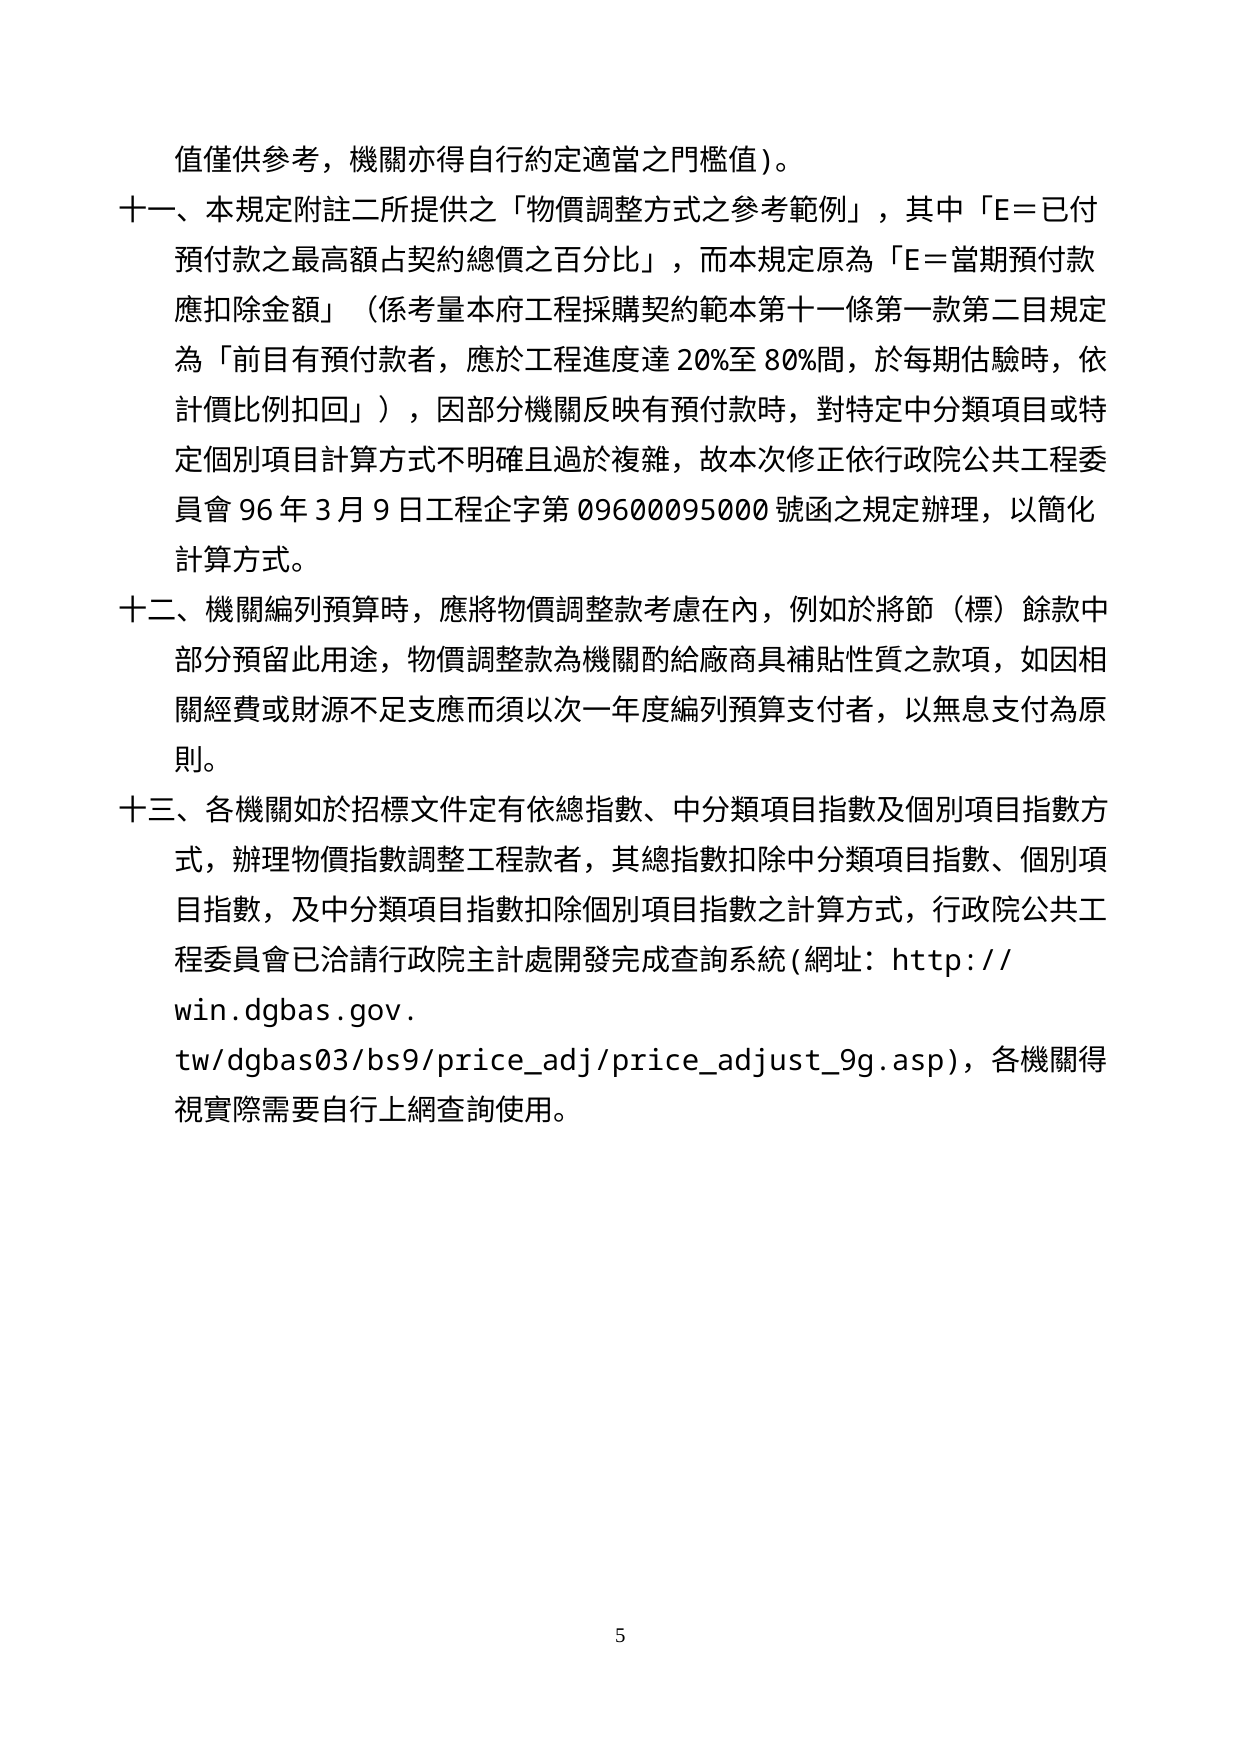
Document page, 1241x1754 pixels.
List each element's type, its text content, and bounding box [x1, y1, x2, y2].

text 十二、機關編列預算時，應將物價調整款考慮在內，例如於將節（標）餘款中部分預留此用途，物價調整款為機關酌給廠商具補貼性質之款項，如因相關經費或財源不足支應而須以次一年度編列預算支付者，以無息支付為原則。 [118, 580, 1122, 780]
text 十三、各機關如於招標文件定有依總指數、中分類項目指數及個別項目指數方式，辦理物價指數調整工程款者，其總指數扣除中分類項目指數、個別項目指數，及中分類項目指數扣除個別項目指數之計算方式，行政院公共工程委員會已洽請行政院主計處開發完成查詢系統(網址：http://win.dgbas.gov. tw/dgbas03/bs9/price_adj/price_adjust_9g.asp)，各機關得視實際需要自行上網查詢使用。 [118, 780, 1122, 1130]
text 值僅供參考，機關亦得自行約定適當之門檻值)。 [118, 130, 1122, 180]
text 十一、本規定附註二所提供之「物價調整方式之參考範例」，其中「E＝已付預付款之最高額占契約總價之百分比」，而本規定原為「E＝當期預付款應扣除金額」（係考量本府工程採購契約範本第十一條第一款第二目規定為「前目有預付款者，應於工程進度達20%至80%間，於每期估驗時，依計價比例扣回」），因部分機關反映有預付款時，對特定中分類項目或特定個別項目計算方式不明確且過於複雜，故本次修正依行政院公共工程委員會96年3月9日工程企字第09600095000號函之規定辦理，以簡化計算方式。 [118, 180, 1122, 580]
